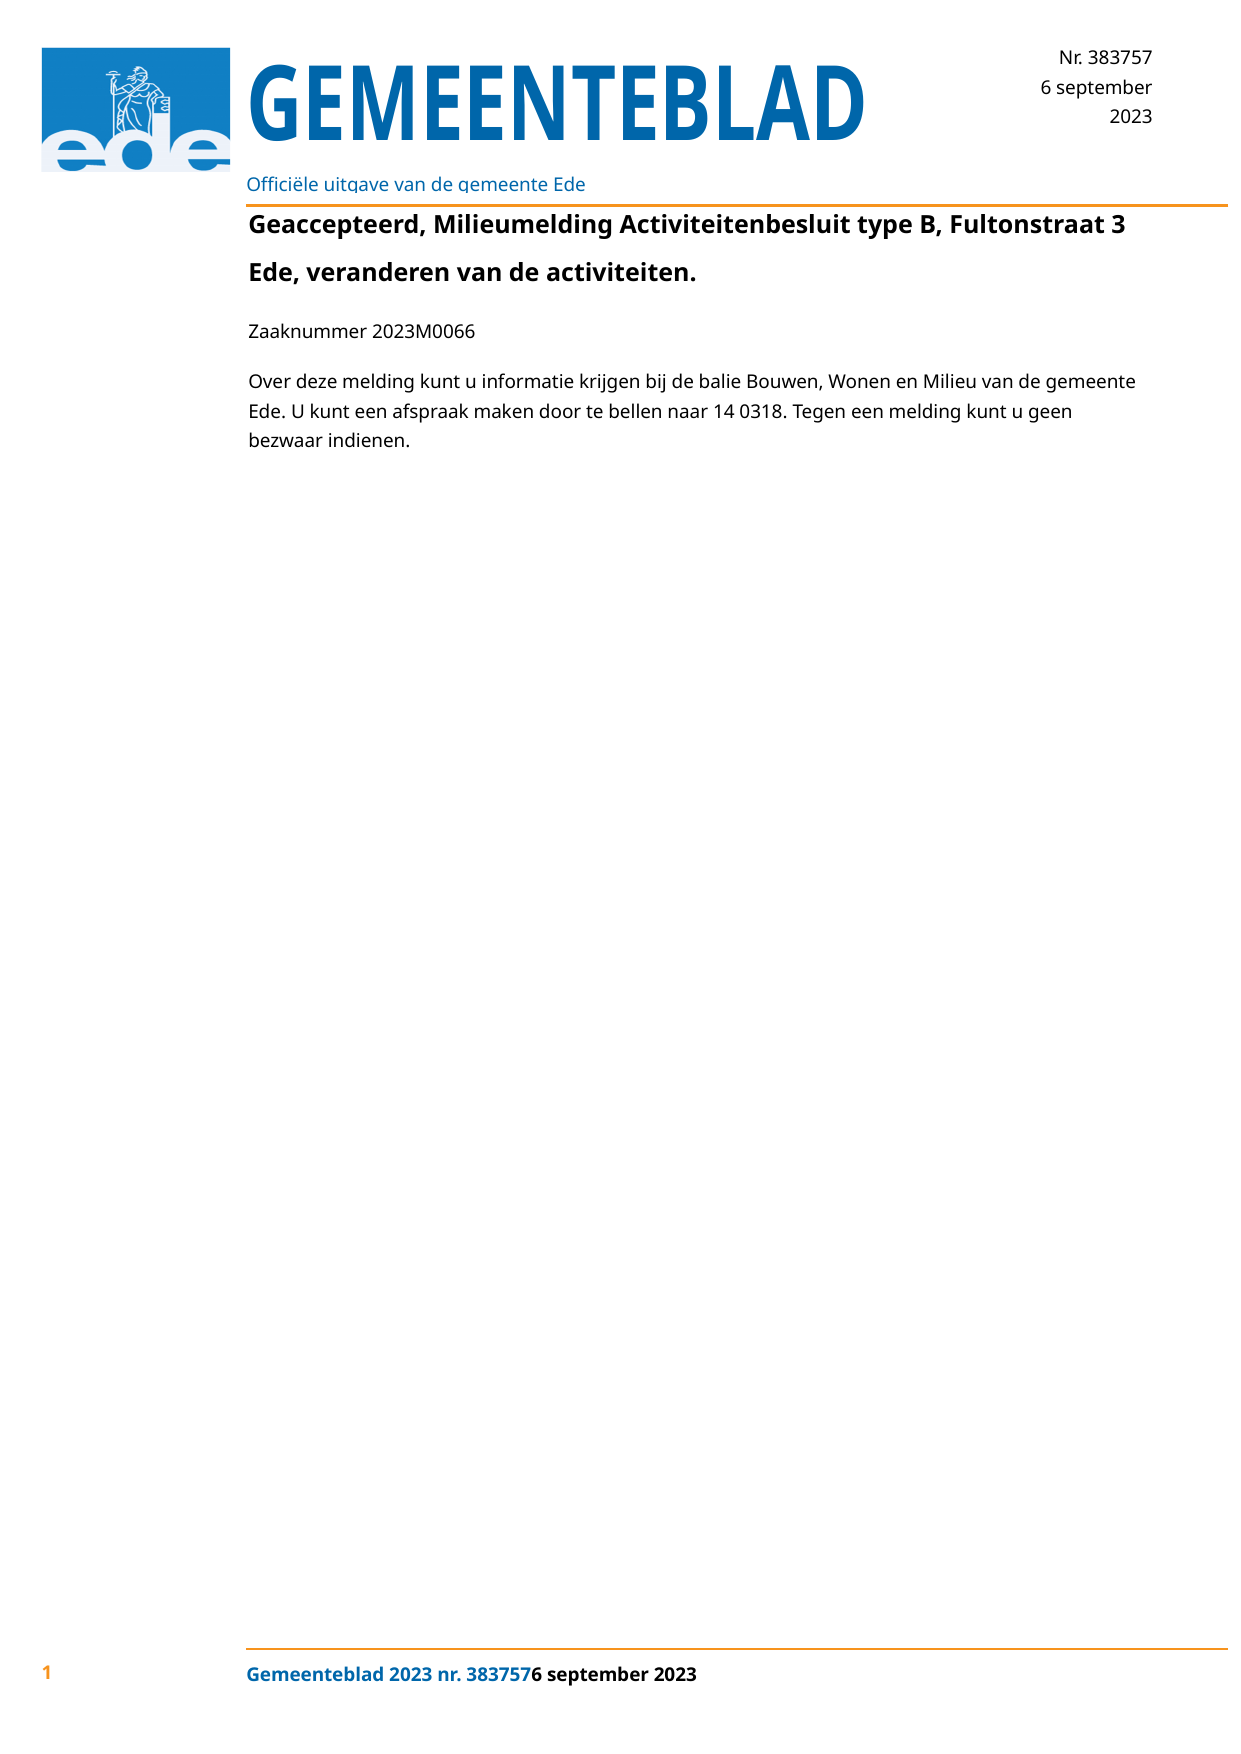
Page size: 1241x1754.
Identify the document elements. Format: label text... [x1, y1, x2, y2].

text Zaaknummer 2023M0066 [248, 318, 1152, 344]
picture [41, 47, 231, 172]
text Over deze melding kunt u informatie krijgen bij de balie Bouwen, Wonen en Milieu van de gemeente Ede. U kunt een afspraak maken door te bellen naar 14 0318. Tegen een melding kunt u geen bezwaar indienen. [248, 368, 1152, 453]
text Geaccepteerd, Milieumelding Activiteitenbesluit type B, Fultonstraat 3 Ede, veranderen van de activiteiten. [248, 207, 1152, 288]
